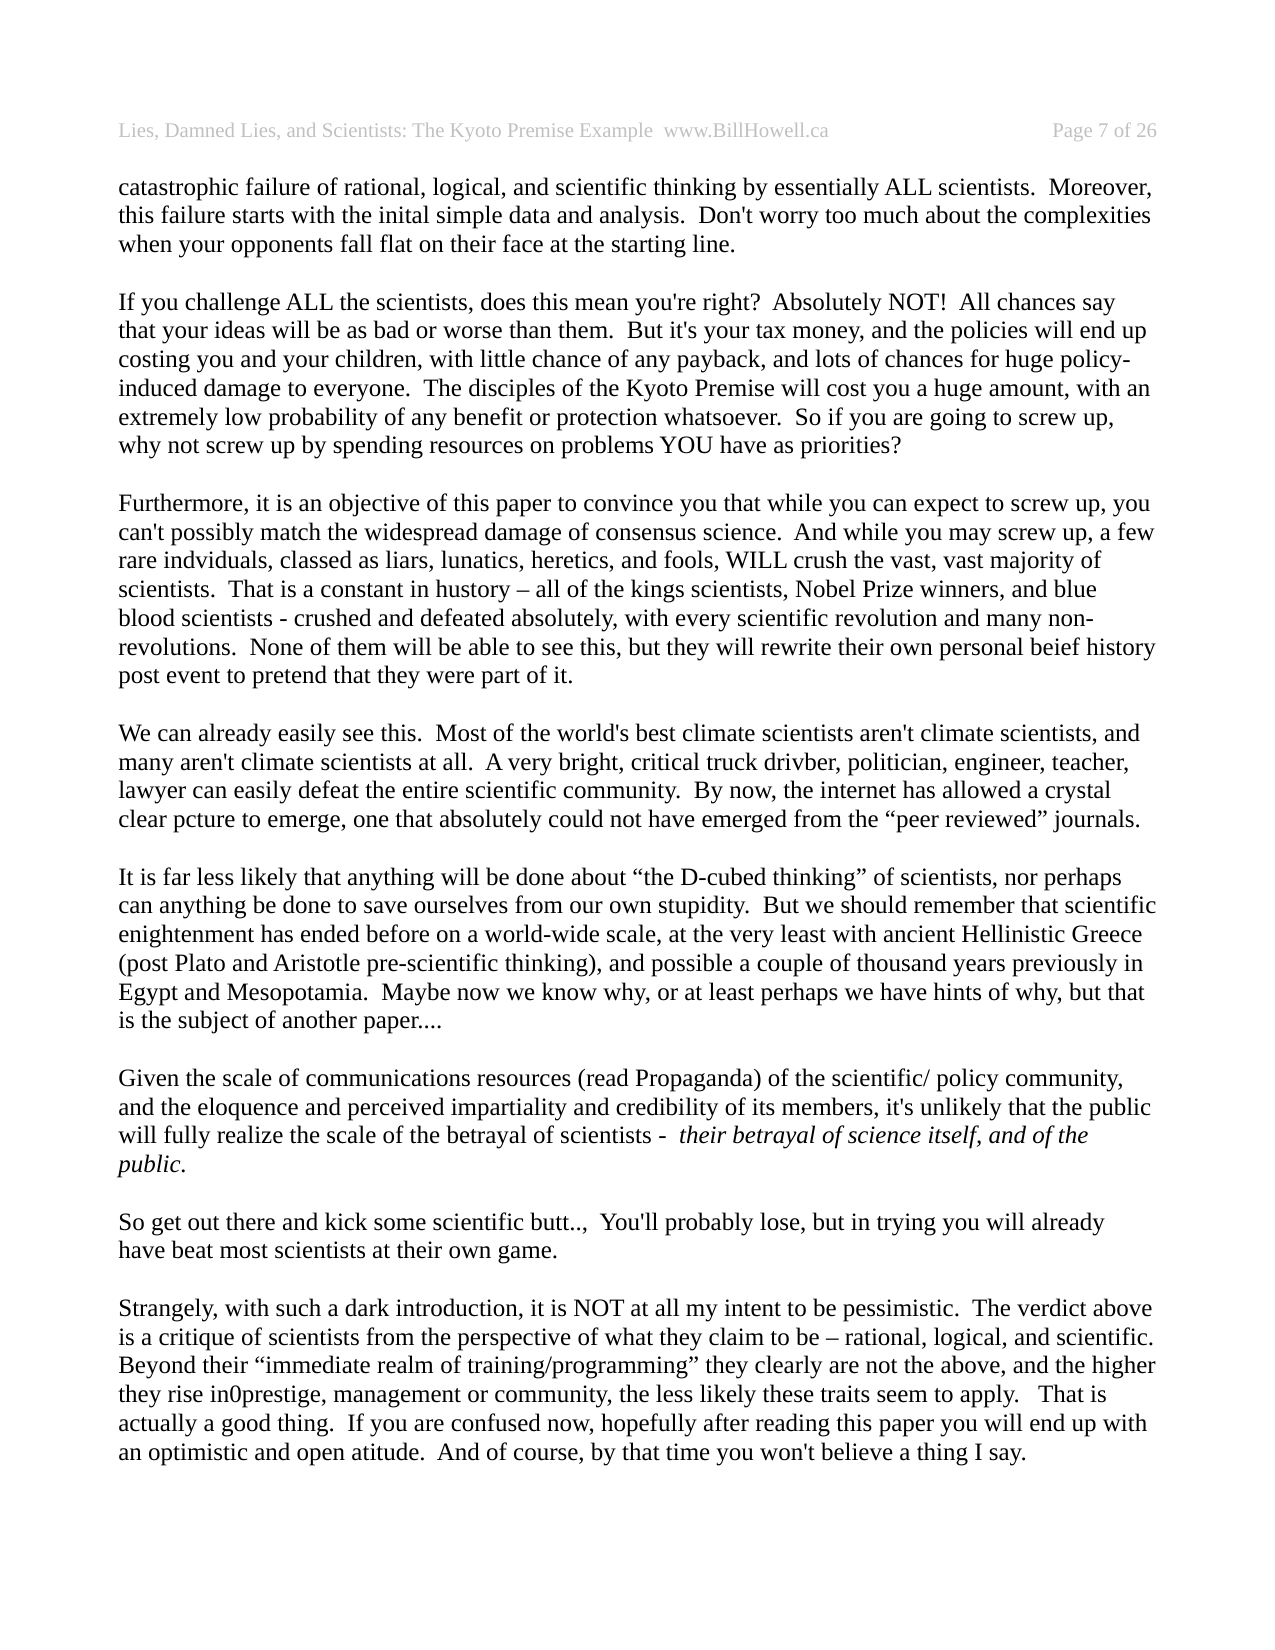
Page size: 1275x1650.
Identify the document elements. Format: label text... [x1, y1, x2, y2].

text Strangely, with such a dark introduction, it is NOT at all my intent to be pessimistic. The verdict above is a critique of scientists from the perspective of what they claim to be – rational, logical, and scientific. Beyond their “immediate realm of training/programming” they clearly are not the above, and the higher they rise in0prestige, management or community, the less likely these traits seem to apply. That is actually a good thing. If you are confused now, hopefully after reading this paper you will end up with an optimistic and open atitude. And of course, by that time you won't believe a thing I say. [118, 1293, 1157, 1465]
text If you challenge ALL the scientists, does this mean you're right? Absolutely NOT! All chances say that your ideas will be as bad or worse than them. But it's your tax money, and the policies will end up costing you and your children, with little chance of any payback, and lots of chances for huge policy-induced damage to everyone. The disciples of the Kyoto Premise will cost you a huge amount, with an extremely low probability of any benefit or protection whatsoever. So if you are going to screw up, why not screw up by spending resources on problems YOU have as priorities? [118, 287, 1157, 459]
text We can already easily see this. Most of the world's best climate scientists aren't climate scientists, and many aren't climate scientists at all. A very bright, critical truck drivber, politician, engineer, teacher, lawyer can easily defeat the entire scientific community. By now, the internet has allowed a crystal clear pcture to emerge, one that absolutely could not have emerged from the “peer reviewed” journals. [118, 718, 1157, 833]
text catastrophic failure of rational, logical, and scientific thinking by essentially ALL scientists. Moreover, this failure starts with the inital simple data and analysis. Don't worry too much about the complexities when your opponents fall flat on their face at the starting line. [118, 172, 1157, 258]
text Given the scale of communications resources (read Propaganda) of the scientific/ policy community, and the eloquence and perceived impartiality and credibility of its members, it's unlikely that the public will fully realize the scale of the betrayal of scientists - their betrayal of science itself, and of the public. [118, 1063, 1157, 1178]
text So get out there and kick some scientific butt.., You'll probably lose, but in trying you will already have beat most scientists at their own game. [118, 1207, 1157, 1264]
text Furthermore, it is an objective of this paper to convince you that while you can expect to screw up, you can't possibly match the widespread damage of consensus science. And while you may screw up, a few rare indviduals, classed as liars, lunatics, heretics, and fools, WILL crush the vast, vast majority of scientists. That is a constant in hustory – all of the kings scientists, Nobel Prize winners, and blue blood scientists - crushed and defeated absolutely, with every scientific revolution and many non-revolutions. None of them will be able to see this, but they will rewrite their own personal beief history post event to pretend that they were part of it. [118, 488, 1157, 689]
text It is far less likely that anything will be done about “the D-cubed thinking” of scientists, nor perhaps can anything be done to save ourselves from our own stupidity. But we should remember that scientific enightenment has ended before on a world-wide scale, at the very least with ancient Hellinistic Greece (post Plato and Aristotle pre-scientific thinking), and possible a couple of thousand years previously in Egypt and Mesopotamia. Maybe now we know why, or at least perhaps we have hints of why, but that is the subject of another paper.... [118, 862, 1157, 1034]
